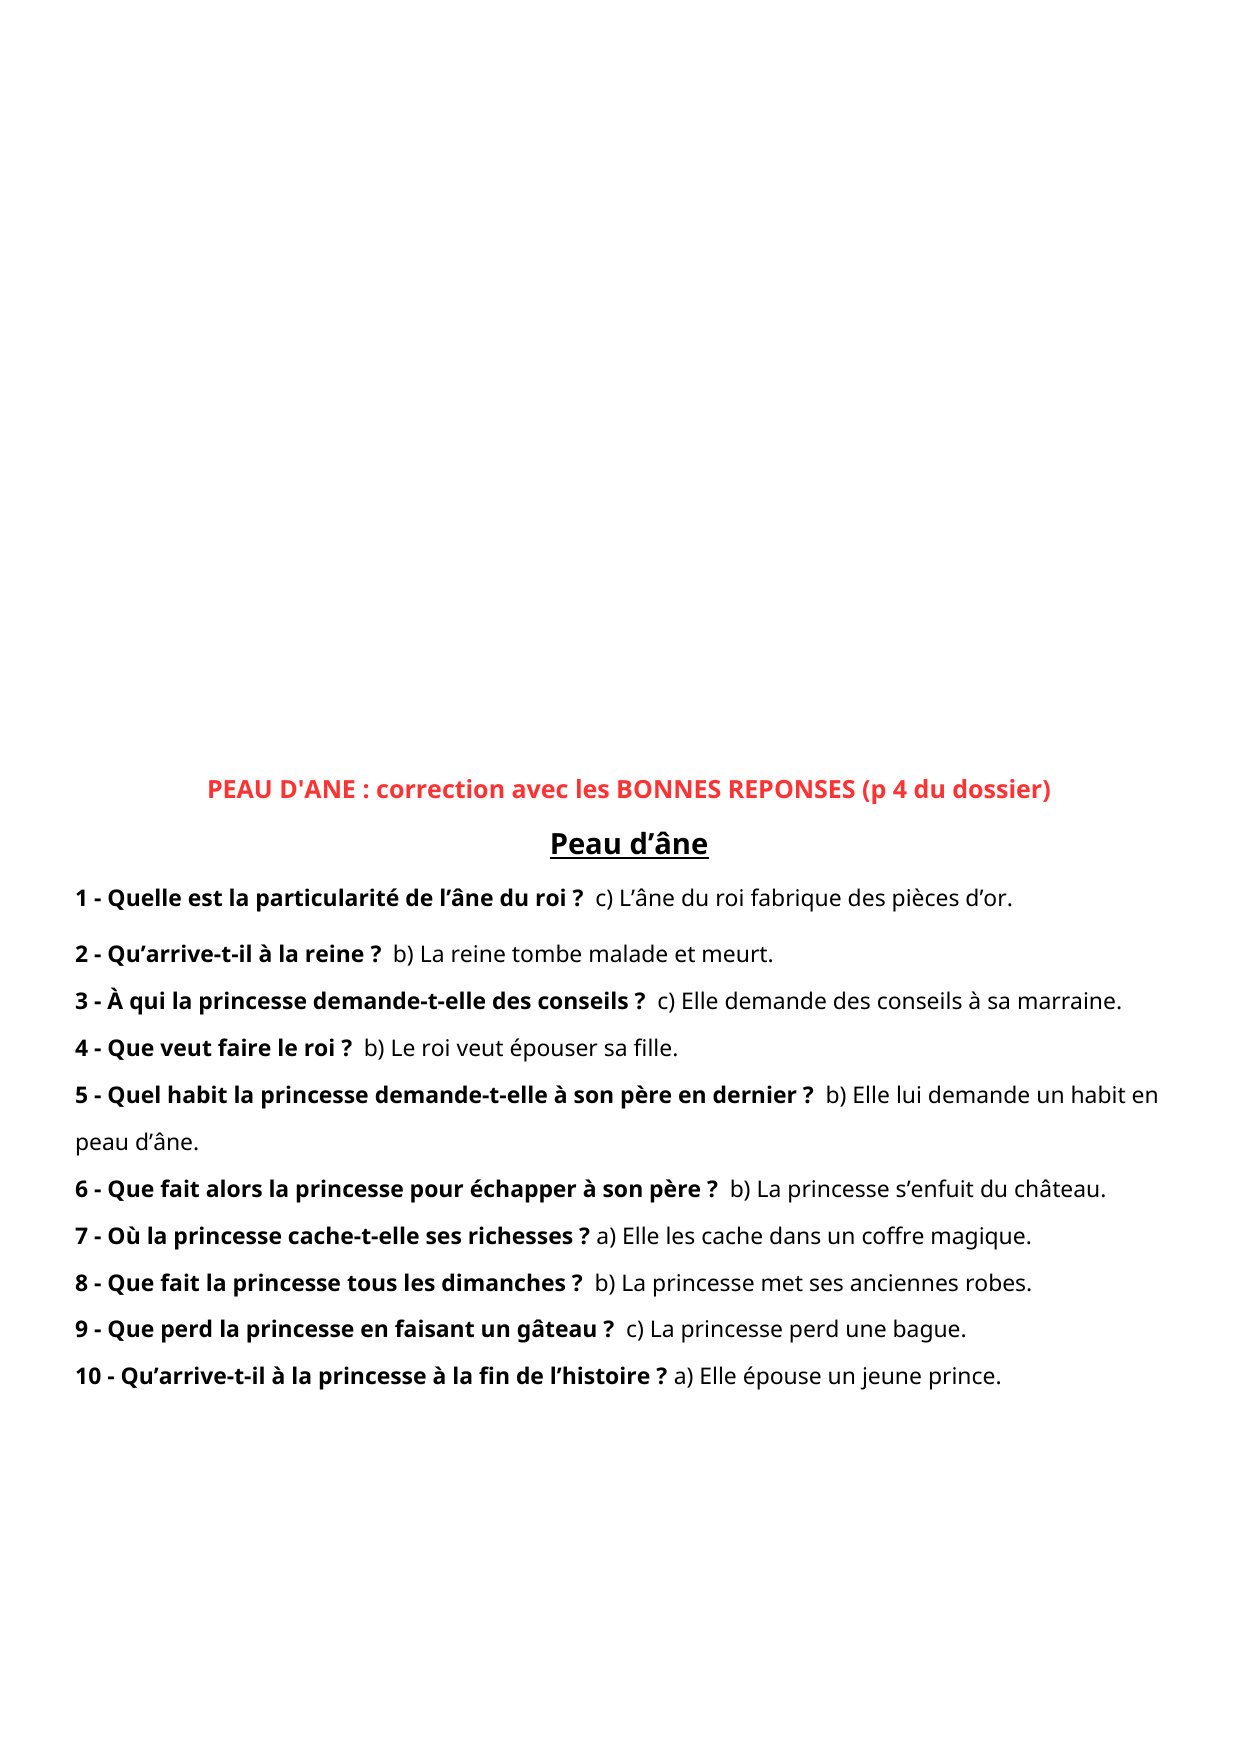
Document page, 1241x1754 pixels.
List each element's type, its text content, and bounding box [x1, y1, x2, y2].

text 4 - Que veut faire le roi ? b) Le roi veut épouser sa fille. [75, 1032, 1183, 1063]
text PEAU D'ANE : correction avec les BONNES REPONSES (p 4 du dossier) [75, 772, 1183, 806]
text 10 - Qu’arrive-t-il à la princesse à la fin de l’histoire ? a) Elle épouse un jeune prince. [75, 1360, 1183, 1391]
text 9 - Que perd la princesse en faisant un gâteau ? c) La princesse perd une bague. [75, 1313, 1183, 1344]
text 3 - À qui la princesse demande-t-elle des conseils ? c) Elle demande des conseils à sa marraine. [75, 985, 1183, 1016]
text 8 - Que fait la princesse tous les dimanches ? b) La princesse met ses anciennes robes. [75, 1266, 1183, 1298]
text 2 - Qu’arrive-t-il à la reine ? b) La reine tombe malade et meurt. [75, 938, 1183, 969]
text Peau d’âne [75, 823, 1183, 863]
text 1 - Quelle est la particularité de l’âne du roi ? c) L’âne du roi fabrique des pièces d’or. [75, 882, 1183, 913]
text 5 - Quel habit la princesse demande-t-elle à son père en dernier ? b) Elle lui demande un habit en peau d’âne. [75, 1079, 1183, 1157]
text 6 - Que fait alors la princesse pour échapper à son père ? b) La princesse s’enfuit du château. [75, 1173, 1183, 1204]
text 7 - Où la princesse cache-t-elle ses richesses ? a) Elle les cache dans un coffre magique. [75, 1219, 1183, 1251]
